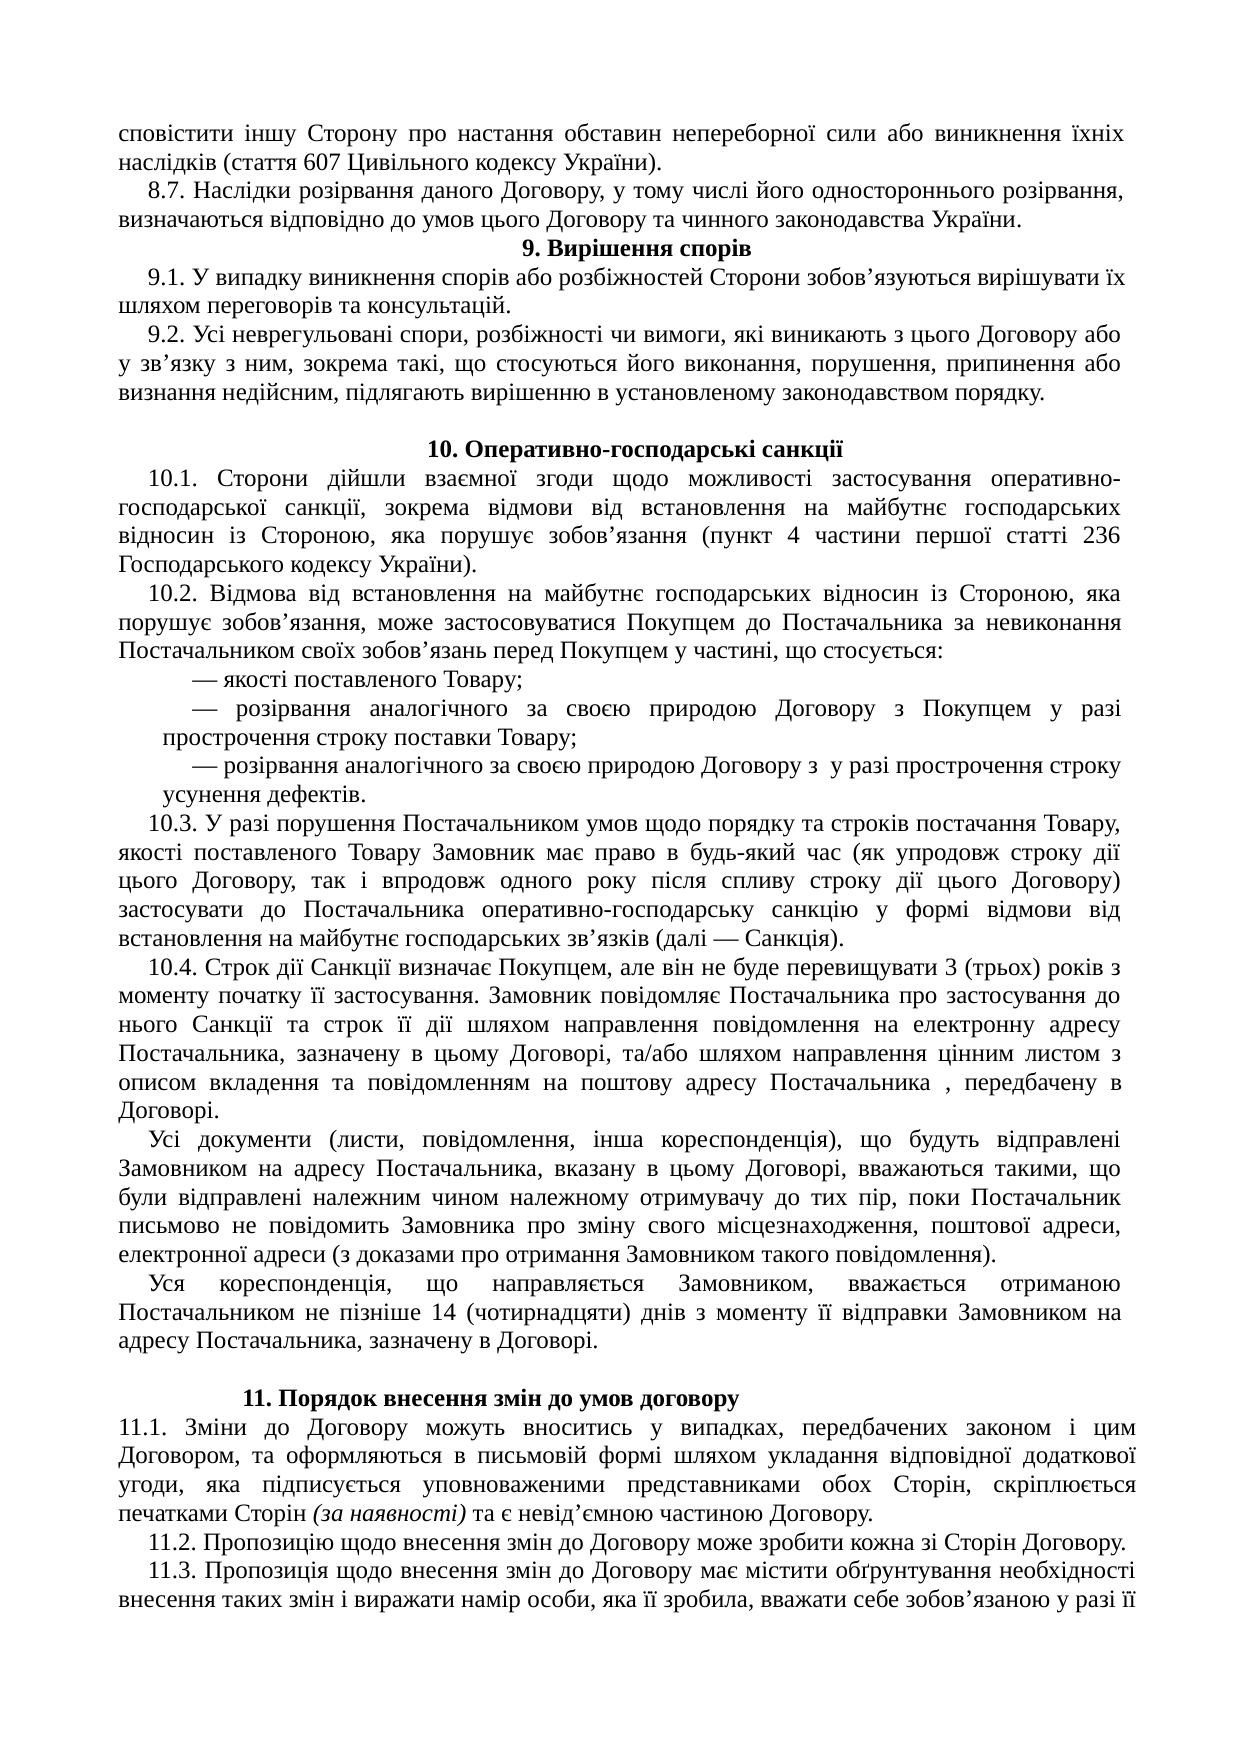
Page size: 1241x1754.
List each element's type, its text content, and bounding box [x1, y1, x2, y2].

text 10. Оперативно-господарські санкції [118, 434, 1122, 463]
text 11. Порядок внесення змін до умов договору [118, 1383, 1122, 1412]
text Усі документи (листи, повідомлення, інша кореспонденція), що будуть відправлені Замовником на адресу Постачальника, вказану в цьому Договорі, вважаються такими, що були відправлені належним чином належному отримувачу до тих пір, поки Постачальник письмово не повідомить Замовника про зміну свого місцезнаходження, поштової адреси, електронної адреси (з доказами про отримання Замовником такого повідомлення). [118, 1124, 1122, 1268]
text 10.2. Відмова від встановлення на майбутнє господарських відносин із Стороною, яка порушує зобов’язання, може застосовуватися Покупцем до Постачальника за невиконання Постачальником своїх зобов’язань перед Покупцем у частині, що стосується: [118, 578, 1122, 664]
text 11.2. Пропозицію щодо внесення змін до Договору може зробити кожна зі Сторін Договору. [118, 1527, 1137, 1556]
text 10.3. У разі порушення Постачальником умов щодо порядку та строків постачання Товару, якості поставленого Товару Замовник має право в будь-який час (як упродовж строку дії цього Договору, так і впродовж одного року після спливу строку дії цього Договору) застосувати до Постачальника оперативно-господарську санкцію у формі відмови від встановлення на майбутнє господарських зв’язків (далі — Санкція). [118, 808, 1122, 952]
text 11.1. Зміни до Договору можуть вноситись у випадках, передбачених законом і цим Договором, та оформляються в письмовій формі шляхом укладання відповідної додаткової угоди, яка підписується уповноваженими представниками обох Сторін, скріплюється печатками Сторін (за наявності) та є невід’ємною частиною Договору. [118, 1412, 1137, 1527]
text сповістити іншу Сторону про настання обставин непереборної сили або виникнення їхніх наслідків (стаття 607 Цивільного кодексу України). [118, 118, 1126, 176]
text 8.7. Наслідки розірвання даного Договору, у тому числі його одностороннього розірвання, визначаються відповідно до умов цього Договору та чинного законодавства України. [118, 176, 1126, 233]
text 9.1. У випадку виникнення спорів або розбіжностей Сторони зобов’язуються вирішувати їх шляхом переговорів та консультацій. [118, 262, 1126, 319]
text — розірвання аналогічного за своєю природою Договору з Покупцем у разі прострочення строку поставки Товару; [162, 693, 1122, 751]
text — розірвання аналогічного за своєю природою Договору з у разі прострочення строку усунення дефектів. [162, 751, 1122, 808]
text 9. Вирішення спорів [118, 233, 1126, 262]
text 9.2. Усі неврегульовані спори, розбіжності чи вимоги, які виникають з цього Договору або у зв’язку з ним, зокрема такі, що стосуються його виконання, порушення, припинення або визнання недійсним, підлягають вирішенню в установленому законодавством порядку. [118, 319, 1122, 406]
text Уся кореспонденція, що направляється Замовником, вважається отриманою Постачальником не пізніше 14 (чотирнадцяти) днів з моменту її відправки Замовником на адресу Постачальника, зазначену в Договорі. [118, 1268, 1122, 1354]
text 10.4. Строк дії Санкції визначає Покупцем, але він не буде перевищувати 3 (трьох) років з моменту початку її застосування. Замовник повідомляє Постачальника про застосування до нього Санкції та строк її дії шляхом направлення повідомлення на електронну адресу Постачальника, зазначену в цьому Договорі, та/або шляхом направлення цінним листом з описом вкладення та повідомленням на поштову адресу Постачальника , передбачену в Договорі. [118, 952, 1122, 1124]
text 11.3. Пропозиція щодо внесення змін до Договору має містити обґрунтування необхідності внесення таких змін і виражати намір особи, яка її зробила, вважати себе зобов’язаною у разі її [118, 1556, 1137, 1613]
text — якості поставленого Товару; [162, 664, 1122, 693]
text 10.1. Сторони дійшли взаємної згоди щодо можливості застосування оперативно-господарської санкції, зокрема відмови від встановлення на майбутнє господарських відносин із Стороною, яка порушує зобов’язання (пункт 4 частини першої статті 236 Господарського кодексу України). [118, 463, 1122, 578]
